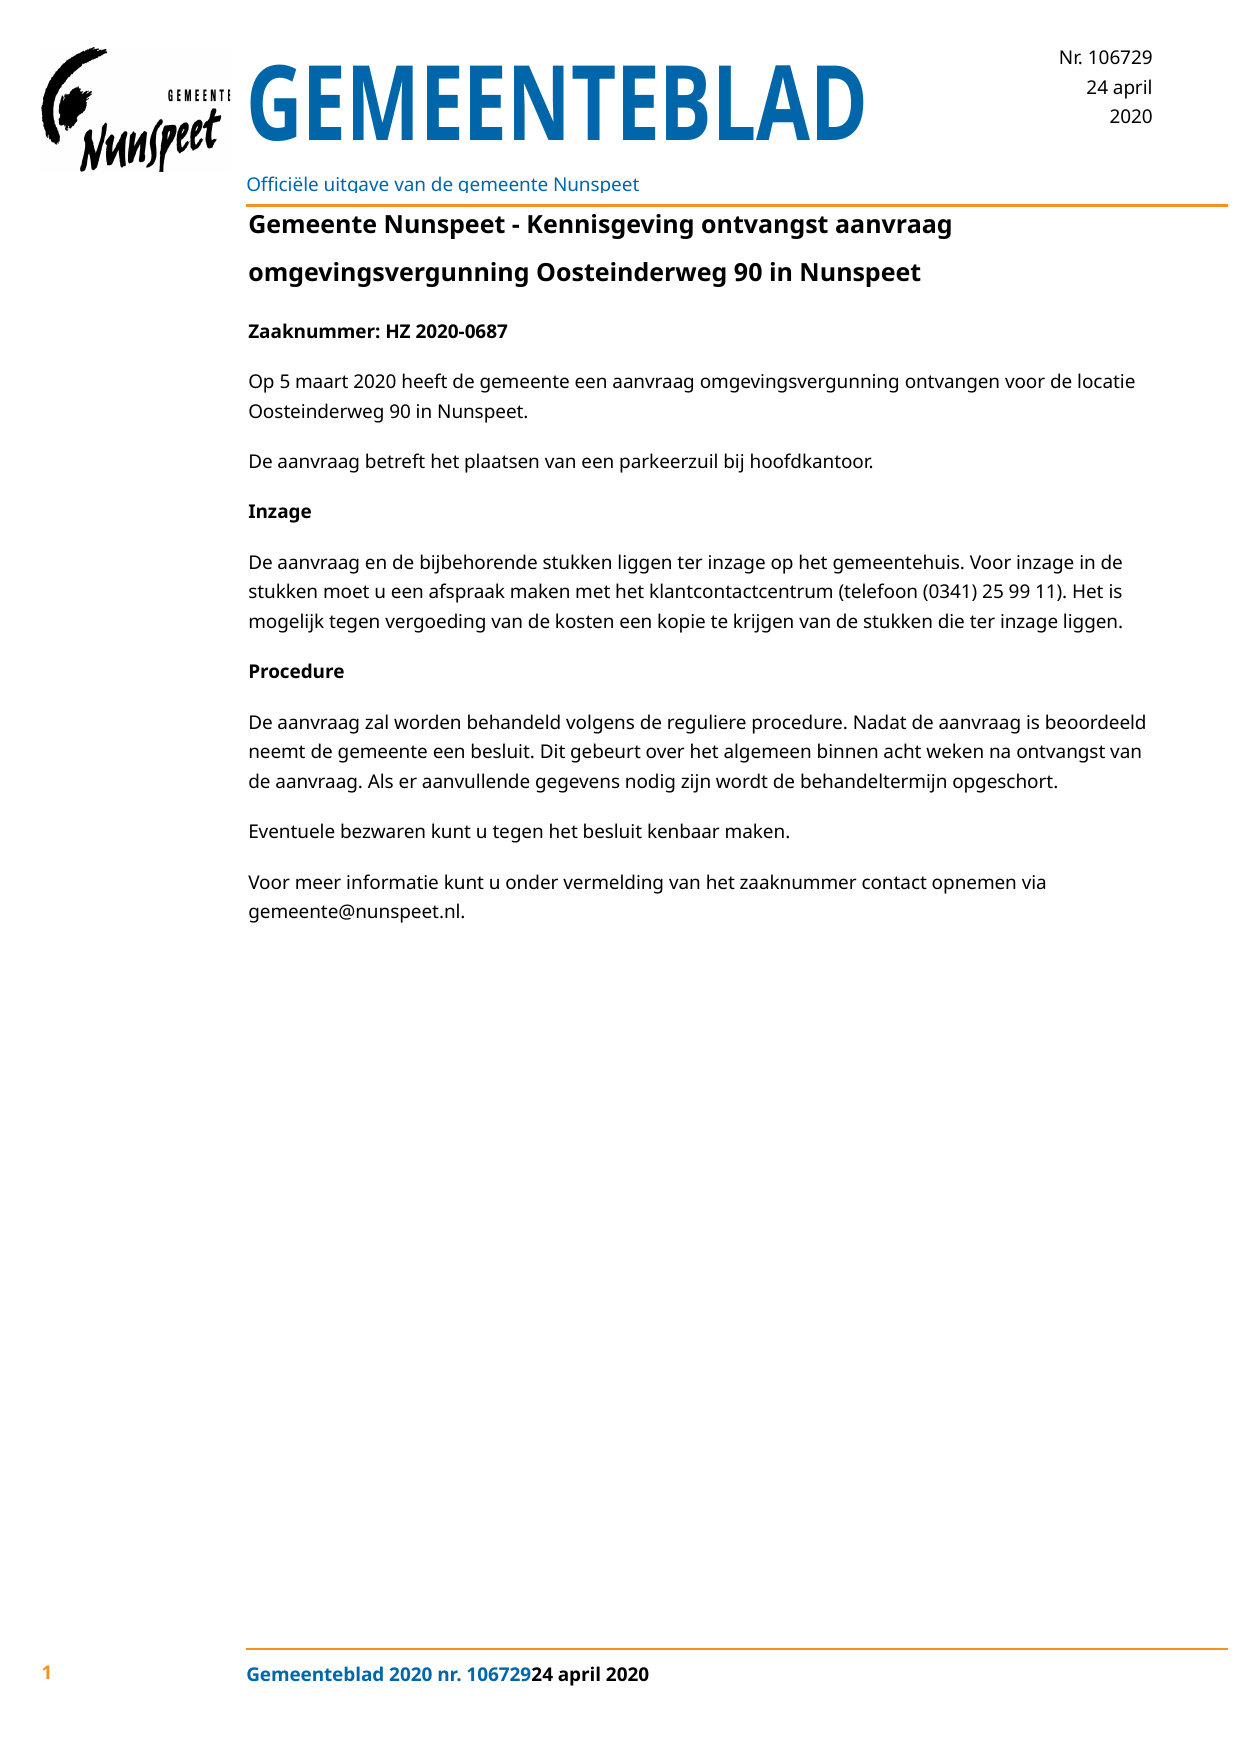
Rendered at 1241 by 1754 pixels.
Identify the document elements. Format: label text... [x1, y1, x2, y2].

text Zaaknummer: HZ 2020-0687 [248, 318, 1152, 344]
text Voor meer informatie kunt u onder vermelding van het zaaknummer contact opnemen via gemeente@nunspeet.nl. [248, 869, 1152, 924]
text Inzage [248, 499, 1152, 524]
text De aanvraag betreft het plaatsen van een parkeerzuil bij hoofdkantoor. [248, 448, 1152, 474]
text Procedure [248, 659, 1152, 684]
text Eventuele bezwaren kunt u tegen het besluit kenbaar maken. [248, 819, 1152, 844]
text De aanvraag en de bijbehorende stukken liggen ter inzage op het gemeentehuis. Voor inzage in de stukken moet u een afspraak maken met het klantcontactcentrum (telefoon (0341) 25 99 11). Het is mogelijk tegen vergoeding van de kosten een kopie te krijgen van de stukken die ter inzage liggen. [248, 549, 1152, 634]
picture [41, 47, 231, 172]
text Op 5 maart 2020 heeft de gemeente een aanvraag omgevingsvergunning ontvangen voor de locatie Oosteinderweg 90 in Nunspeet. [248, 368, 1152, 424]
text Gemeente Nunspeet - Kennisgeving ontvangst aanvraag omgevingsvergunning Oosteinderweg 90 in Nunspeet [248, 207, 1152, 288]
text De aanvraag zal worden behandeld volgens de reguliere procedure. Nadat de aanvraag is beoordeeld neemt de gemeente een besluit. Dit gebeurt over het algemeen binnen acht weken na ontvangst van de aanvraag. Als er aanvullende gegevens nodig zijn wordt de behandeltermijn opgeschort. [248, 709, 1152, 794]
